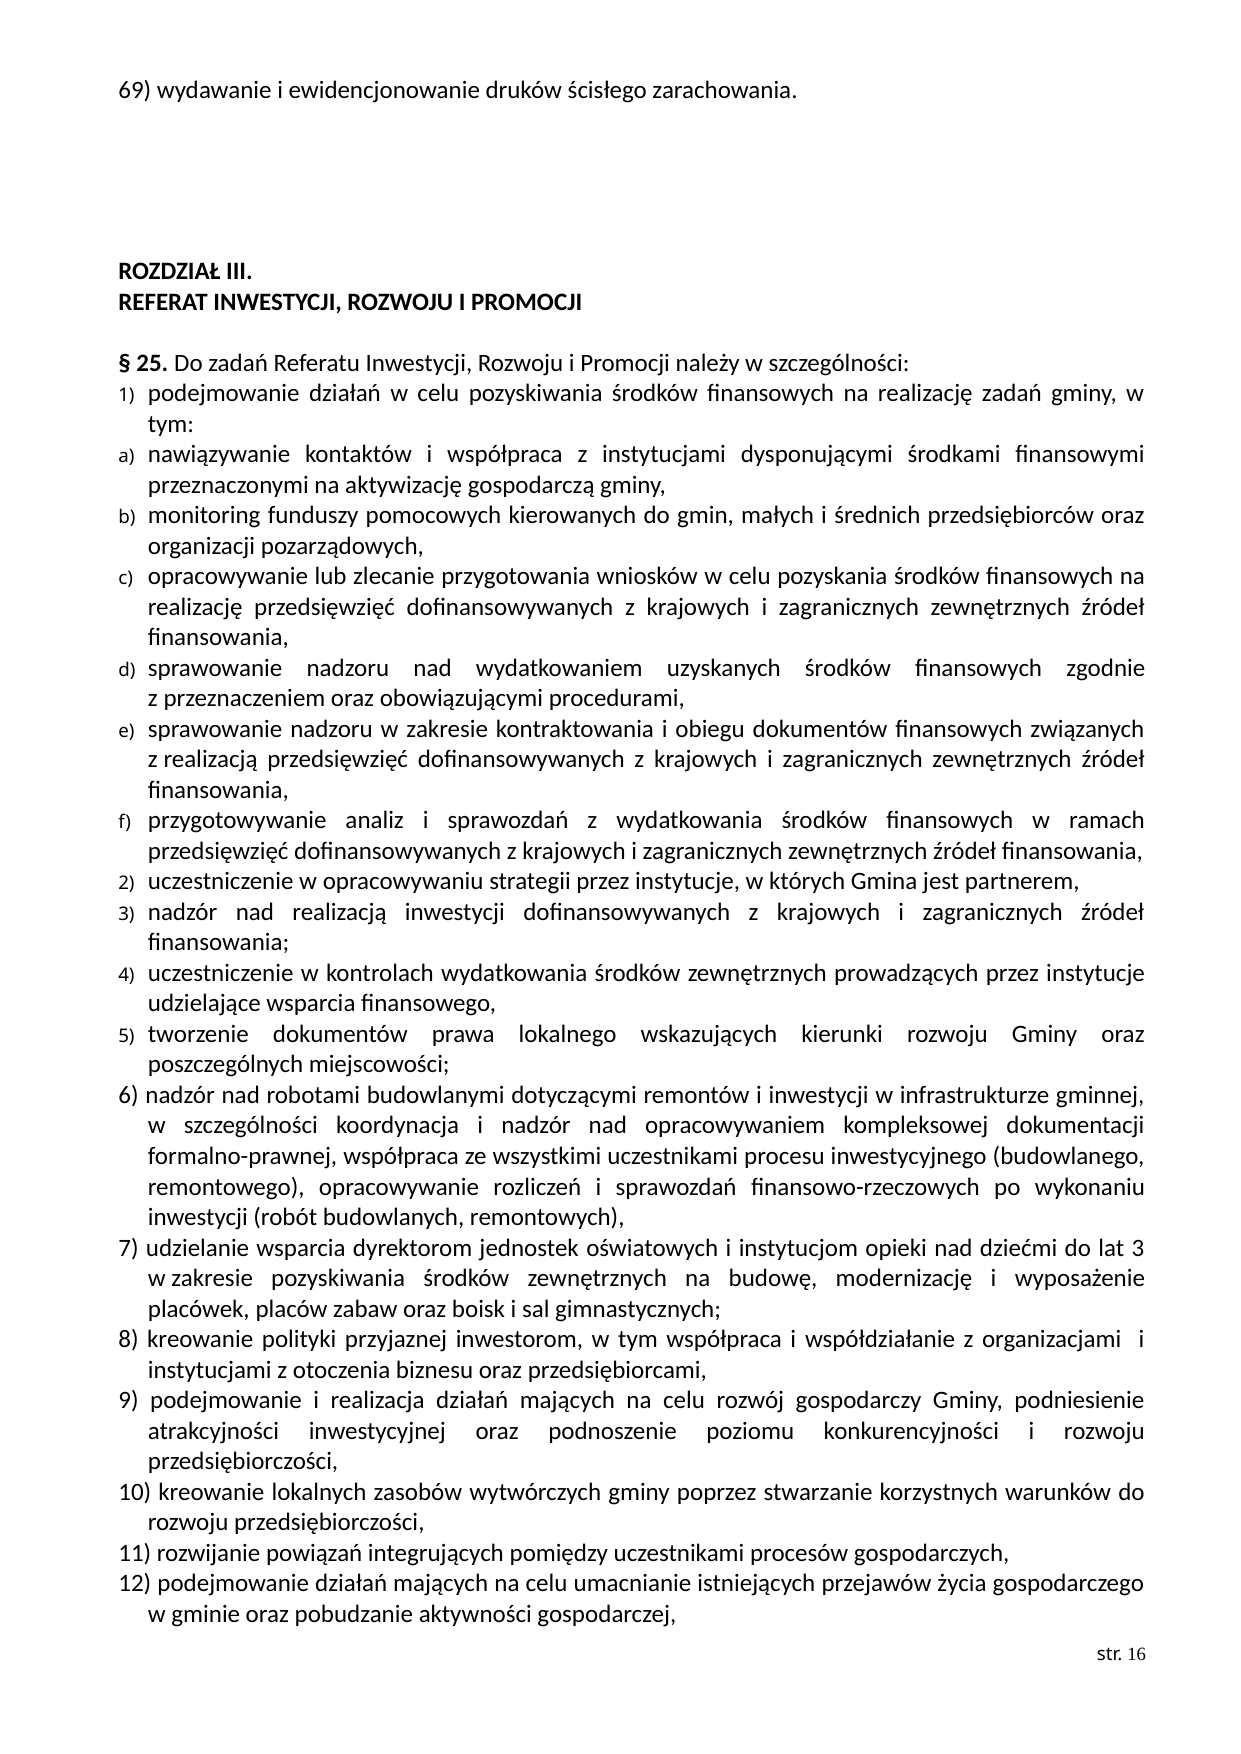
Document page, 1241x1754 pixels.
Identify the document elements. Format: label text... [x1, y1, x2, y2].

text 69) wydawanie i ewidencjonowanie druków ścisłego zarachowania. [118, 74, 1146, 104]
text ROZDZIAŁ III. [118, 255, 1146, 286]
list nadzór nad realizacją inwestycji dofinansowywanych z krajowych i zagranicznych źródeł finansowania; [118, 896, 1146, 957]
list opracowywanie lub zlecanie przygotowania wniosków w celu pozyskania środków finansowych na realizację przedsięwzięć dofinansowywanych z krajowych i zagranicznych zewnętrznych źródeł finansowania, [118, 560, 1146, 652]
text 8) kreowanie polityki przyjaznej inwestorom, w tym współpraca i współdziałanie z organizacjami i instytucjami z otoczenia biznesu oraz przedsiębiorcami, [118, 1323, 1146, 1384]
text 7) udzielanie wsparcia dyrektorom jednostek oświatowych i instytucjom opieki nad dziećmi do lat 3 w zakresie pozyskiwania środków zewnętrznych na budowę, modernizację i wyposażenie placówek, placów zabaw oraz boisk i sal gimnastycznych; [118, 1232, 1146, 1323]
list monitoring funduszy pomocowych kierowanych do gmin, małych i średnich przedsiębiorców oraz organizacji pozarządowych, [118, 499, 1146, 560]
list uczestniczenie w opracowywaniu strategii przez instytucje, w których Gmina jest partnerem, [118, 866, 1146, 896]
text 10) kreowanie lokalnych zasobów wytwórczych gminy poprzez stwarzanie korzystnych warunków do rozwoju przedsiębiorczości, [118, 1476, 1146, 1537]
list sprawowanie nadzoru w zakresie kontraktowania i obiegu dokumentów finansowych związanych z realizacją przedsięwzięć dofinansowywanych z krajowych i zagranicznych zewnętrznych źródeł finansowania, [118, 713, 1146, 804]
list nawiązywanie kontaktów i współpraca z instytucjami dysponującymi środkami finansowymi przeznaczonymi na aktywizację gospodarczą gminy, [118, 438, 1146, 499]
text 6) nadzór nad robotami budowlanymi dotyczącymi remontów i inwestycji w infrastrukturze gminnej, w szczególności koordynacja i nadzór nad opracowywaniem kompleksowej dokumentacji formalno-prawnej, współpraca ze wszystkimi uczestnikami procesu inwestycyjnego (budowlanego, remontowego), opracowywanie rozliczeń i sprawozdań finansowo-rzeczowych po wykonaniu inwestycji (robót budowlanych, remontowych), [118, 1079, 1146, 1232]
text § 25. Do zadań Referatu Inwestycji, Rozwoju i Promocji należy w szczególności: [118, 347, 1146, 377]
list tworzenie dokumentów prawa lokalnego wskazujących kierunki rozwoju Gminy oraz poszczególnych miejscowości; [118, 1018, 1146, 1079]
list przygotowywanie analiz i sprawozdań z wydatkowania środków finansowych w ramach przedsięwzięć dofinansowywanych z krajowych i zagranicznych zewnętrznych źródeł finansowania, [118, 804, 1146, 866]
text REFERAT INWESTYCJI, ROZWOJU I PROMOCJI [118, 286, 1146, 316]
text 11) rozwijanie powiązań integrujących pomiędzy uczestnikami procesów gospodarczych, [118, 1537, 1146, 1567]
list sprawowanie nadzoru nad wydatkowaniem uzyskanych środków finansowych zgodnie z przeznaczeniem oraz obowiązującymi procedurami, [118, 652, 1146, 713]
list podejmowanie działań w celu pozyskiwania środków finansowych na realizację zadań gminy, w tym: [118, 377, 1146, 438]
list uczestniczenie w kontrolach wydatkowania środków zewnętrznych prowadzących przez instytucje udzielające wsparcia finansowego, [118, 957, 1146, 1018]
text 12) podejmowanie działań mających na celu umacnianie istniejących przejawów życia gospodarczego w gminie oraz pobudzanie aktywności gospodarczej, [118, 1567, 1146, 1628]
text 9) podejmowanie i realizacja działań mających na celu rozwój gospodarczy Gminy, podniesienie atrakcyjności inwestycyjnej oraz podnoszenie poziomu konkurencyjności i rozwoju przedsiębiorczości, [118, 1384, 1146, 1476]
